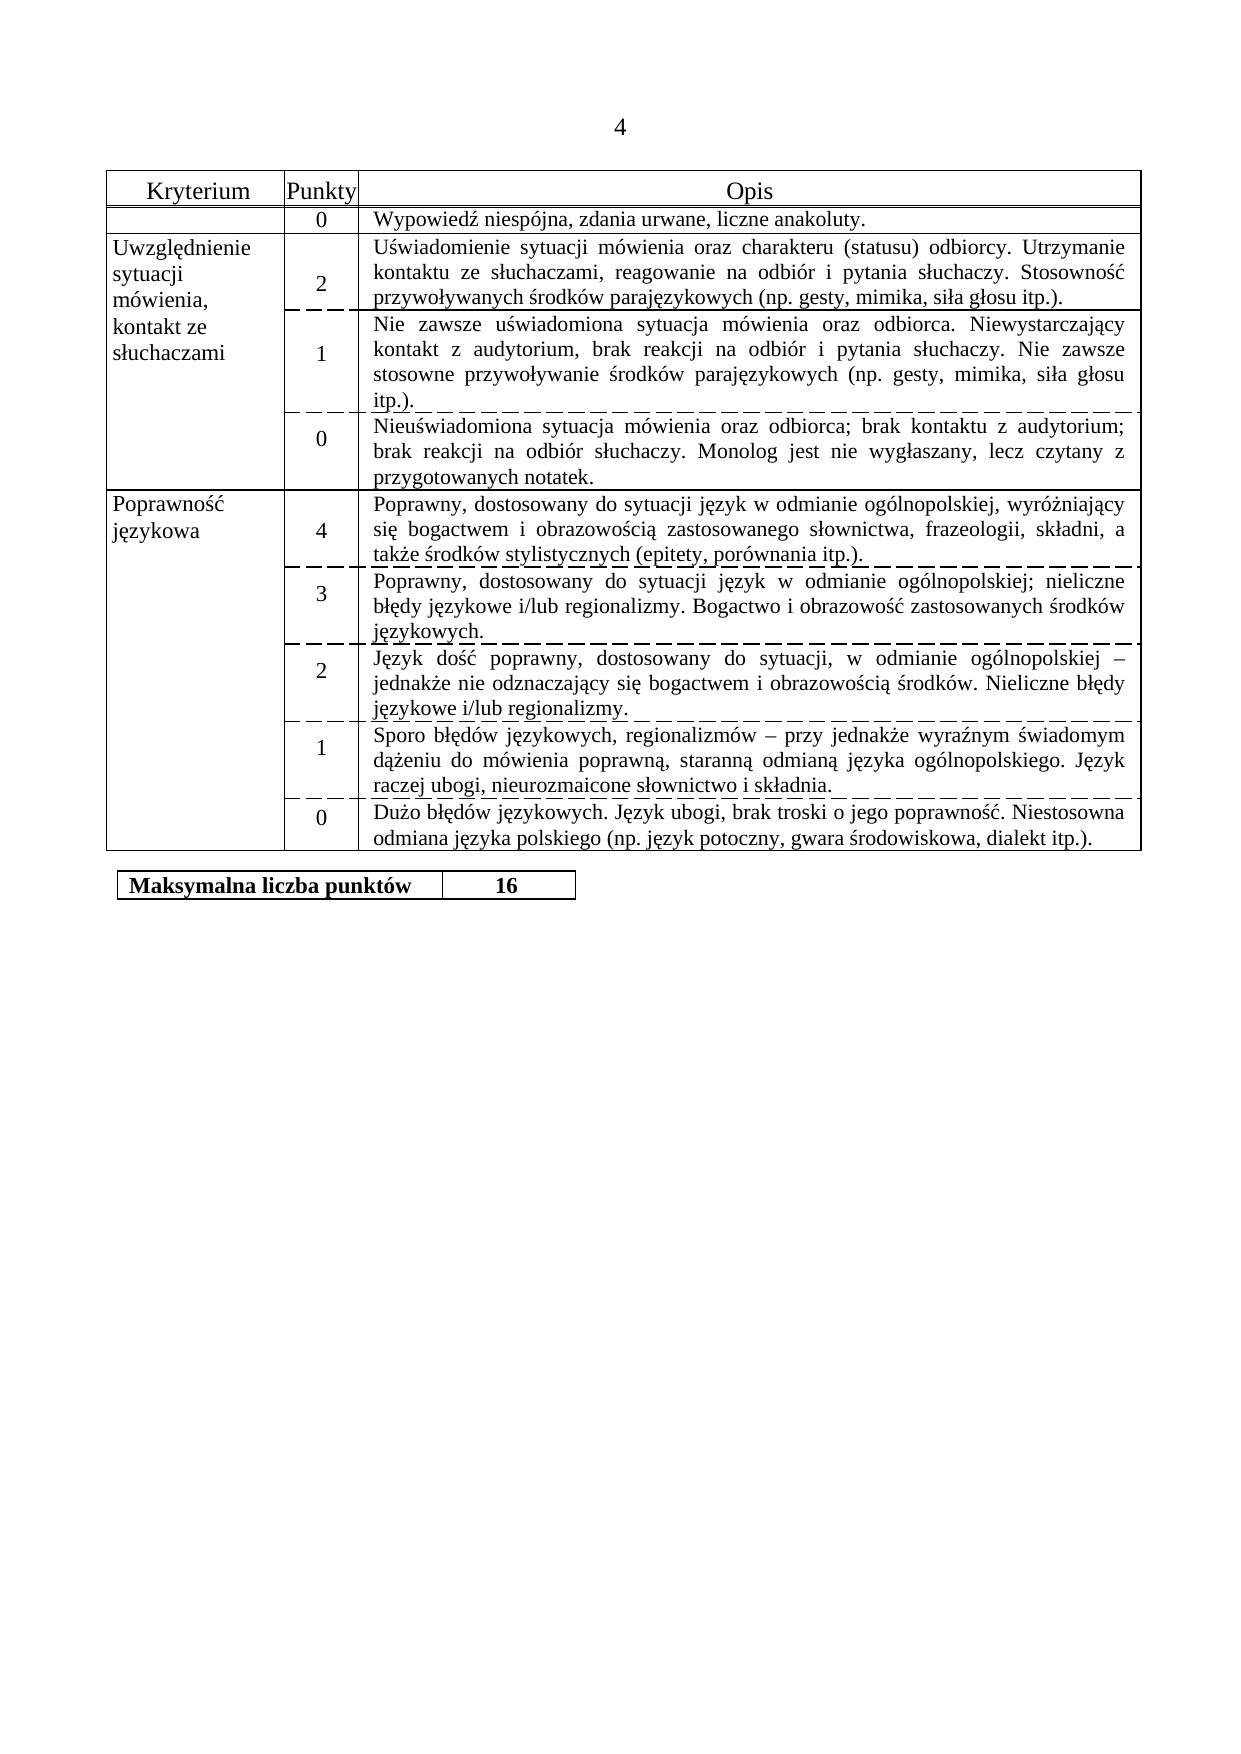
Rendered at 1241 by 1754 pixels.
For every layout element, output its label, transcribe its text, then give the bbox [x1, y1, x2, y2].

table_cell Uwzględnienie sytuacji mówienia, kontakt ze słuchaczami [107, 234, 284, 489]
table_cell 0 [285, 208, 358, 233]
table_cell [107, 208, 284, 233]
table_cell 2 [285, 643, 358, 721]
table_cell 0 [285, 798, 358, 850]
table_cell Dużo błędów językowych. Język ubogi, brak troski o jego poprawność. Niestosowna odmiana języka polskiego (np. język potoczny, gwara środowiskowa, dialekt itp.). [359, 798, 1140, 850]
table_cell 0 [285, 412, 358, 489]
table_cell Nie zawsze uświadomiona sytuacja mówienia oraz odbiorca. Niewystarczający kontakt z audytorium, brak reakcji na odbiór i pytania słuchaczy. Nie zawsze stosowne przywoływanie środków parajęzykowych (np. gesty, mimika, siła głosu itp.). [359, 311, 1140, 412]
table_header Opis [359, 171, 1140, 205]
table_cell Język dość poprawny, dostosowany do sytuacji, w odmianie ogólnopolskiej – jednakże nie odznaczający się bogactwem i obrazowością środków. Nieliczne błędy językowe i/lub regionalizmy. [359, 643, 1140, 721]
table_cell 1 [285, 721, 358, 798]
table_cell 1 [285, 309, 358, 412]
table_cell Nieuświadomiona sytuacja mówienia oraz odbiorca; brak kontaktu z audytorium; brak reakcji na odbiór słuchaczy. Monolog jest nie wygłaszany, lecz czytany z przygotowanych notatek. [359, 412, 1140, 489]
table_header 16 [443, 872, 575, 898]
table_cell Poprawność językowa [107, 491, 284, 850]
table_cell 4 [285, 491, 358, 566]
table_cell Poprawny, dostosowany do sytuacji język w odmianie ogólnopolskiej, wyróżniający się bogactwem i obrazowością zastosowanego słownictwa, frazeologii, składni, a także środków stylistycznych (epitety, porównania itp.). [359, 491, 1140, 566]
table_cell 2 [285, 234, 358, 309]
table_cell Sporo błędów językowych, regionalizmów – przy jednakże wyraźnym świadomym dążeniu do mówienia poprawną, staranną odmianą języka ogólnopolskiego. Język raczej ubogi, nieurozmaicone słownictwo i składnia. [359, 721, 1140, 798]
table_cell 3 [285, 566, 358, 643]
table_cell Wypowiedź niespójna, zdania urwane, liczne anakoluty. [359, 208, 1140, 233]
table_header Punkty [285, 171, 358, 205]
table_cell Uświadomienie sytuacji mówienia oraz charakteru (statusu) odbiorcy. Utrzymanie kontaktu ze słuchaczami, reagowanie na odbiór i pytania słuchaczy. Stosowność przywoływanych środków parajęzykowych (np. gesty, mimika, siła głosu itp.). [359, 234, 1140, 309]
table_header Maksymalna liczba punktów [118, 872, 442, 898]
table_header Kryterium [107, 171, 284, 205]
table_cell Poprawny, dostosowany do sytuacji język w odmianie ogólnopolskiej; nieliczne błędy językowe i/lub regionalizmy. Bogactwo i obrazowość zastosowanych środków językowych. [359, 566, 1140, 643]
